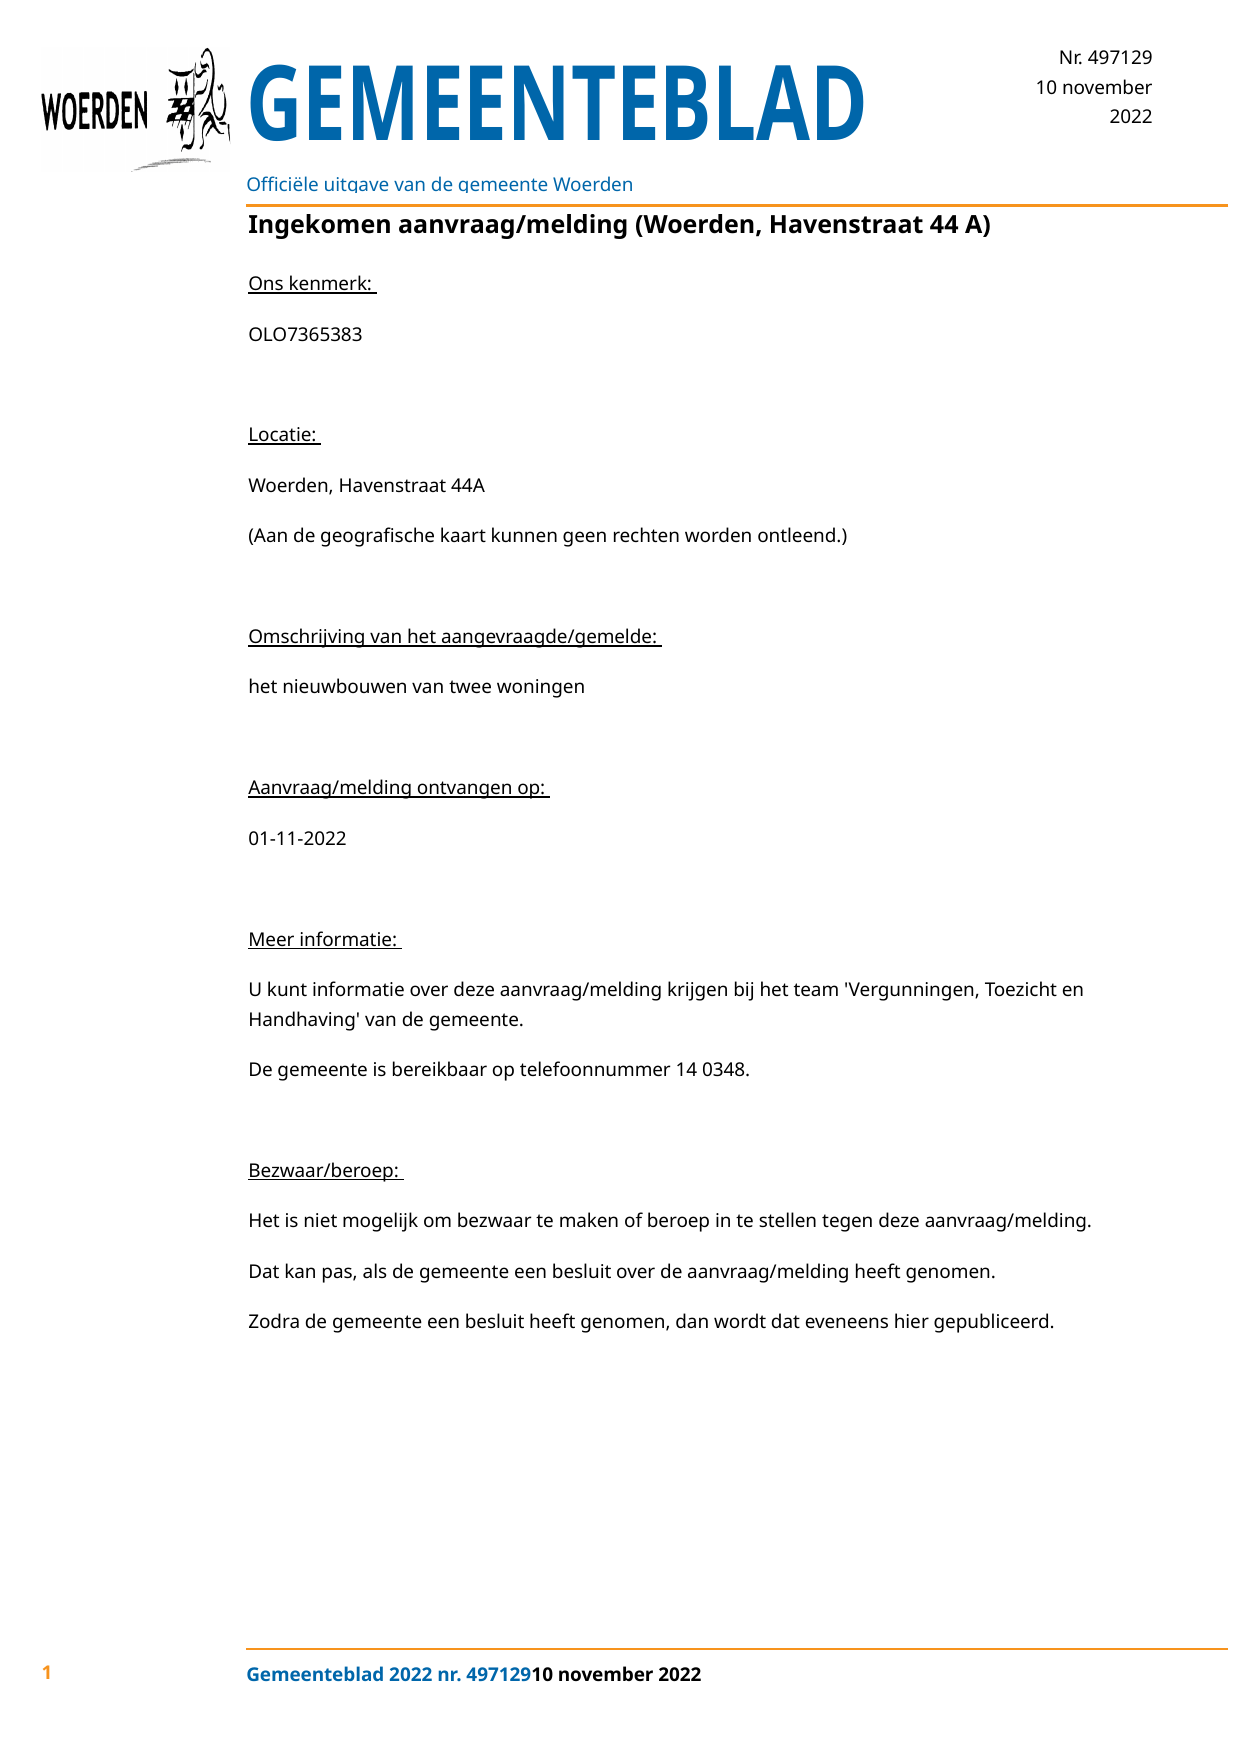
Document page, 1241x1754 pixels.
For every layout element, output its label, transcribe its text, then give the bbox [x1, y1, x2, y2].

text Aanvraag/melding ontvangen op: [248, 774, 1152, 800]
text OLO7365383 [248, 321, 1152, 346]
text Bezwaar/beroep: [248, 1157, 1152, 1183]
text Meer informatie: [248, 926, 1152, 951]
text Ingekomen aanvraag/melding (Woerden, Havenstraat 44 A) [248, 207, 1152, 241]
text het nieuwbouwen van twee woningen [248, 674, 1152, 699]
text Het is niet mogelijk om bezwaar te maken of beroep in te stellen tegen deze aanvraag/melding. [248, 1207, 1152, 1233]
text De gemeente is bereikbaar op telefoonnummer 14 0348. [248, 1056, 1152, 1082]
text 01-11-2022 [248, 825, 1152, 851]
text (Aan de geografische kaart kunnen geen rechten worden ontleend.) [248, 522, 1152, 548]
text Dat kan pas, als de gemeente een besluit over de aanvraag/melding heeft genomen. [248, 1258, 1152, 1283]
text Zodra de gemeente een besluit heeft genomen, dan wordt dat eveneens hier gepubliceerd. [248, 1308, 1152, 1334]
text Omschrijving van het aangevraagde/gemelde: [248, 623, 1152, 649]
text U kunt informatie over deze aanvraag/melding krijgen bij het team 'Vergunningen, Toezicht en Handhaving' van de gemeente. [248, 976, 1152, 1031]
picture [41, 47, 231, 172]
text Woerden, Havenstraat 44A [248, 472, 1152, 498]
text Locatie: [248, 422, 1152, 447]
text Ons kenmerk: [248, 270, 1152, 296]
